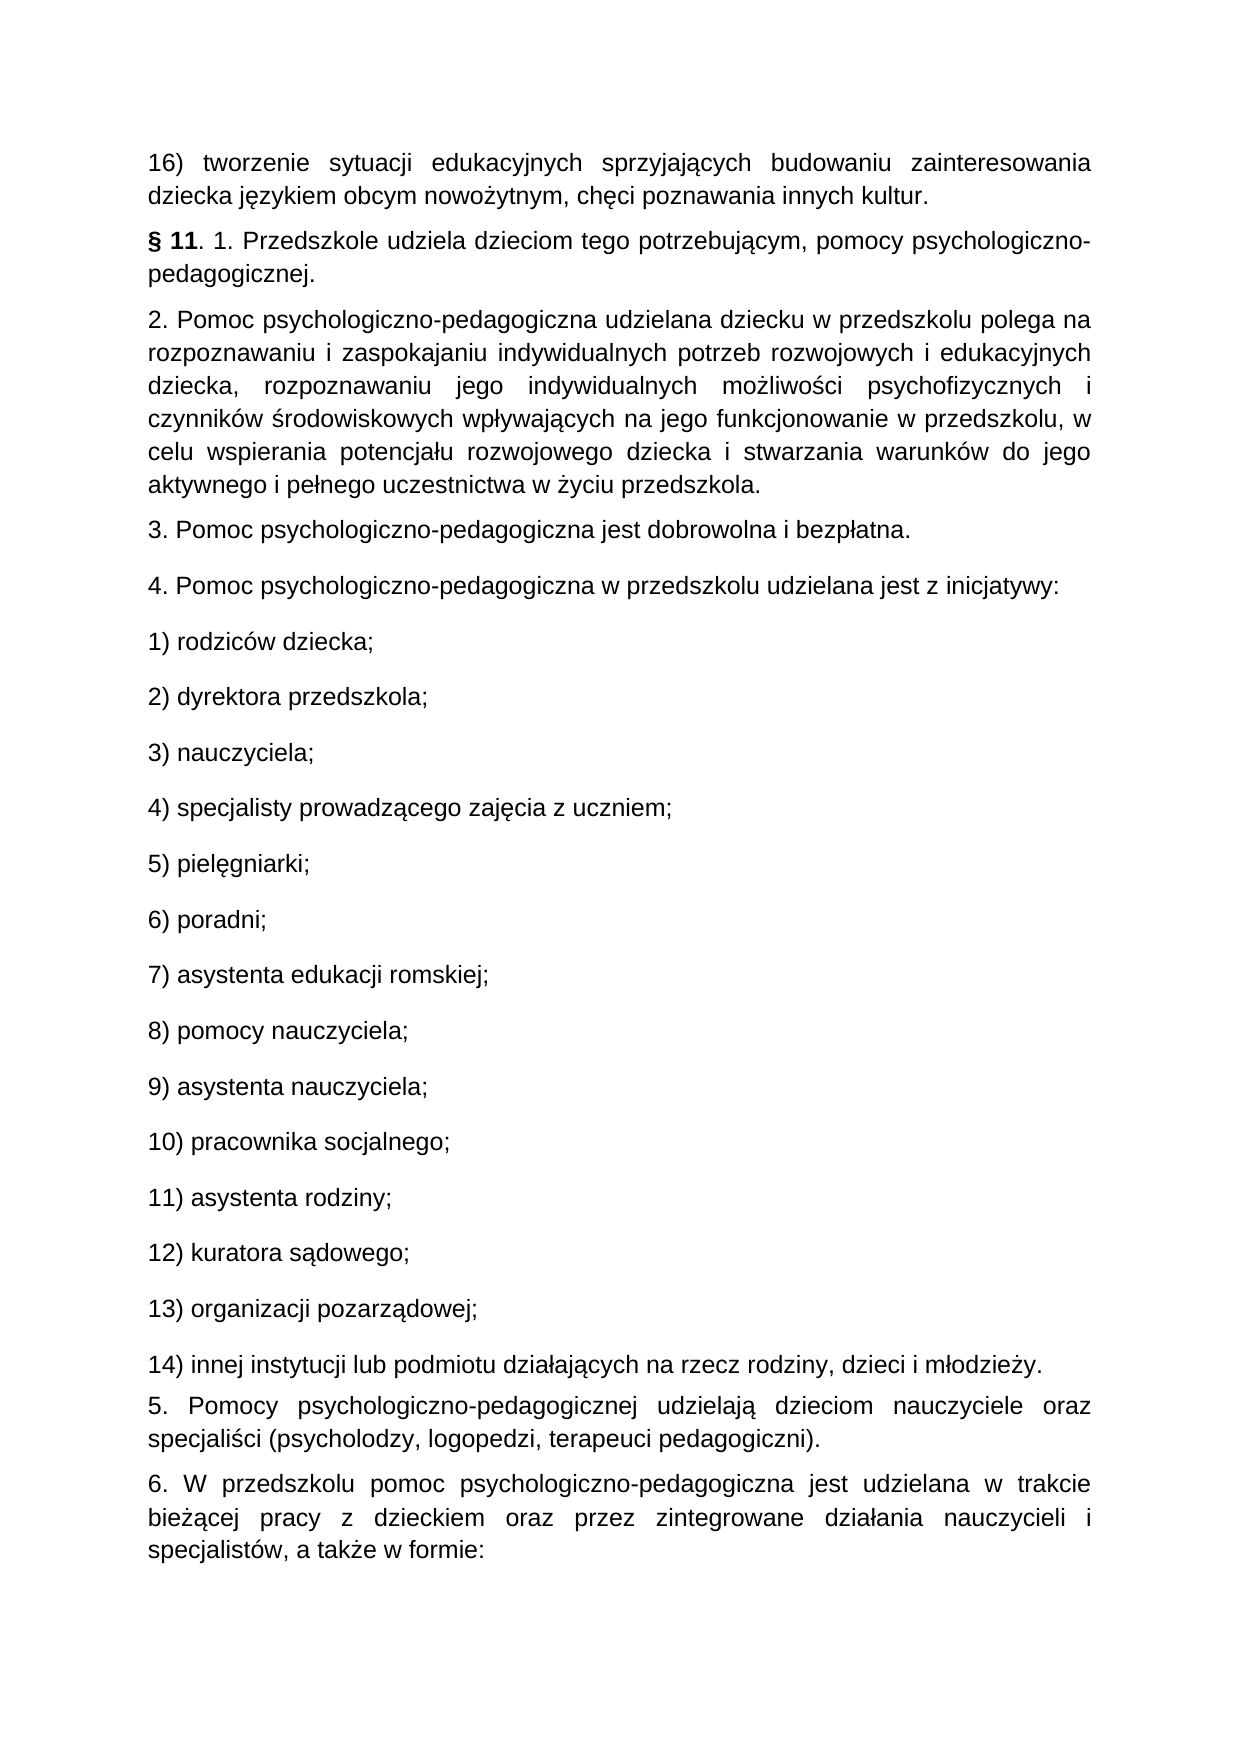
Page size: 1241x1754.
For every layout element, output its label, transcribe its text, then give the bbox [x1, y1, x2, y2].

text 5. Pomocy psychologiczno-pedagogicznej udzielają dzieciom nauczyciele oraz specjaliści (psycholodzy, logopedzi, terapeuci pedagogiczni). [148, 1391, 1093, 1453]
text 4) specjalisty prowadzącego zajęcia z uczniem; [148, 793, 1093, 822]
text 7) asystenta edukacji romskiej; [148, 960, 1093, 989]
text § 11. 1. Przedszkole udziela dzieciom tego potrzebującym, pomocy psychologiczno-pedagogicznej. [148, 226, 1093, 288]
text 11) asystenta rodziny; [148, 1183, 1093, 1212]
text 6. W przedszkolu pomoc psychologiczno-pedagogiczna jest udzielana w trakcie bieżącej pracy z dzieckiem oraz przez zintegrowane działania nauczycieli i specjalistów, a także w formie: [148, 1469, 1093, 1564]
text 2. Pomoc psychologiczno-pedagogiczna udzielana dziecku w przedszkolu polega na rozpoznawaniu i zaspokajaniu indywidualnych potrzeb rozwojowych i edukacyjnych dziecka, rozpoznawaniu jego indywidualnych możliwości psychofizycznych i czynników środowiskowych wpływających na jego funkcjonowanie w przedszkolu, w celu wspierania potencjału rozwojowego dziecka i stwarzania warunków do jego aktywnego i pełnego uczestnictwa w życiu przedszkola. [148, 305, 1093, 498]
text 13) organizacji pozarządowej; [148, 1294, 1093, 1323]
text 8) pomocy nauczyciela; [148, 1016, 1093, 1045]
text 2) dyrektora przedszkola; [148, 682, 1093, 711]
text 6) poradni; [148, 905, 1093, 933]
text 3. Pomoc psychologiczno-pedagogiczna jest dobrowolna i bezpłatna. [148, 515, 1093, 544]
text 14) innej instytucji lub podmiotu działających na rzecz rodziny, dzieci i młodzieży. [148, 1350, 1093, 1378]
text 9) asystenta nauczyciela; [148, 1072, 1093, 1100]
text 4. Pomoc psychologiczno-pedagogiczna w przedszkolu udzielana jest z inicjatywy: [148, 571, 1093, 600]
text 1) rodziców dziecka; [148, 627, 1093, 655]
text 10) pracownika socjalnego; [148, 1127, 1093, 1156]
text 16) tworzenie sytuacji edukacyjnych sprzyjających budowaniu zainteresowania dziecka językiem obcym nowożytnym, chęci poznawania innych kultur. [148, 148, 1093, 209]
text 12) kuratora sądowego; [148, 1238, 1093, 1267]
text 5) pielęgniarki; [148, 849, 1093, 878]
text 3) nauczyciela; [148, 738, 1093, 767]
